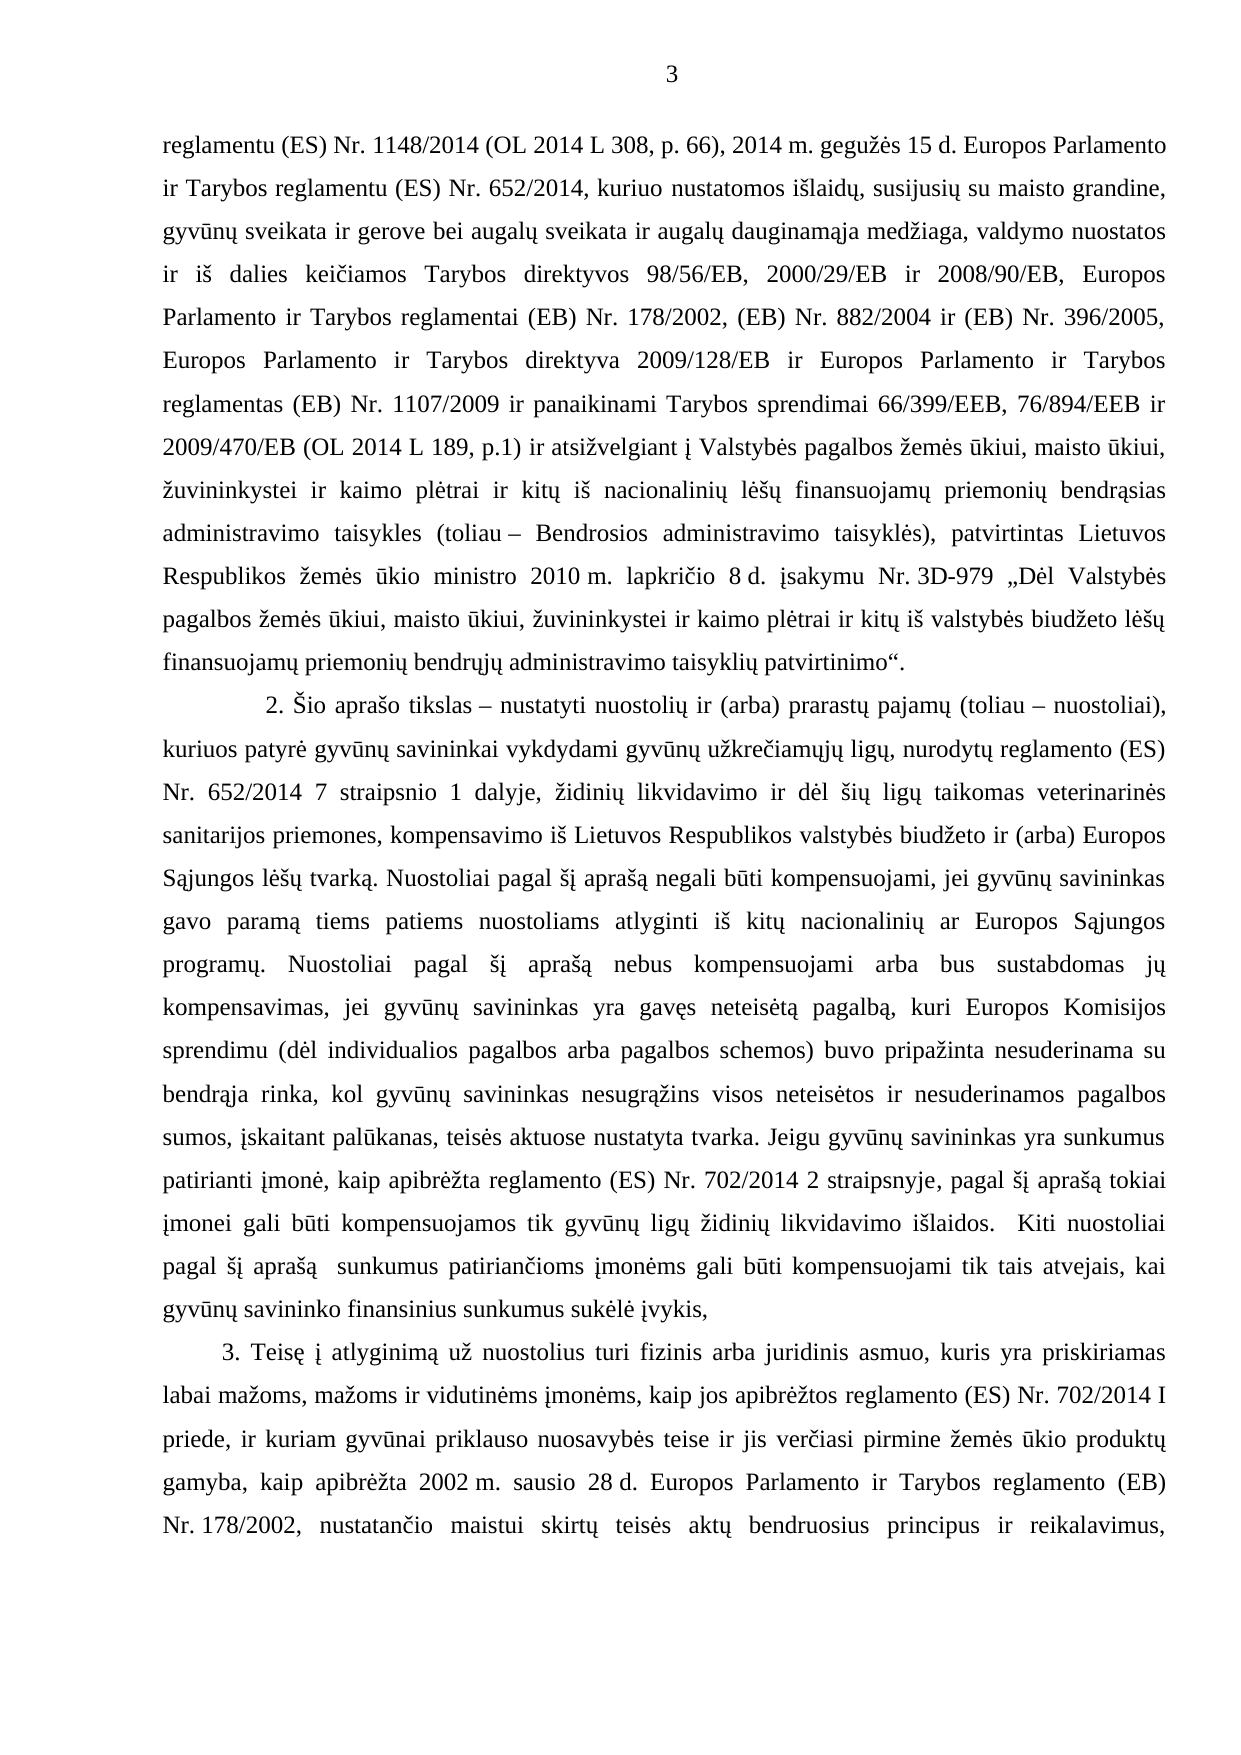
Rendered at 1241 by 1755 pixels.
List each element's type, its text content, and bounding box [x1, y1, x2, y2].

text 2. Šio aprašo tikslas – nustatyti nuostolių ir (arba) prarastų pajamų (toliau – nuostoliai), kuriuos patyrė gyvūnų savininkai vykdydami gyvūnų užkrečiamųjų ligų, nurodytų reglamento (ES) Nr. 652/2014 7 straipsnio 1 dalyje, židinių likvidavimo ir dėl šių ligų taikomas veterinarinės sanitarijos priemones, kompensavimo iš Lietuvos Respublikos valstybės biudžeto ir (arba) Europos Sąjungos lėšų tvarką. Nuostoliai pagal šį aprašą negali būti kompensuojami, jei gyvūnų savininkas gavo paramą tiems patiems nuostoliams atlyginti iš kitų nacionalinių ar Europos Sąjungos programų. Nuostoliai pagal šį aprašą nebus kompensuojami arba bus sustabdomas jų kompensavimas, jei gyvūnų savininkas yra gavęs neteisėtą pagalbą, kuri Europos Komisijos sprendimu (dėl individualios pagalbos arba pagalbos schemos) buvo pripažinta nesuderinama su bendrąja rinka, kol gyvūnų savininkas nesugrąžins visos neteisėtos ir nesuderinamos pagalbos sumos, įskaitant palūkanas, teisės aktuose nustatyta tvarka. Jeigu gyvūnų savininkas yra sunkumus patirianti įmonė, kaip apibrėžta reglamento (ES) Nr. 702/2014 2 straipsnyje, pagal šį aprašą tokiai įmonei gali būti kompensuojamos tik gyvūnų ligų židinių likvidavimo išlaidos. Kiti nuostoliai pagal šį aprašą sunkumus patiriančioms įmonėms gali būti kompensuojami tik tais atvejais, kai gyvūnų savininko finansinius sunkumus sukėlė įvykis, [162, 691, 1167, 1323]
text reglamentu (ES) Nr. 1148/2014 (OL 2014 L 308, p. 66), 2014 m. gegužės 15 d. Europos Parlamento ir Tarybos reglamentu (ES) Nr. 652/2014, kuriuo nustatomos išlaidų, susijusių su maisto grandine, gyvūnų sveikata ir gerove bei augalų sveikata ir augalų dauginamąja medžiaga, valdymo nuostatos ir iš dalies keičiamos Tarybos direktyvos 98/56/EB, 2000/29/EB ir 2008/90/EB, Europos Parlamento ir Tarybos reglamentai (EB) Nr. 178/2002, (EB) Nr. 882/2004 ir (EB) Nr. 396/2005, Europos Parlamento ir Tarybos direktyva 2009/128/EB ir Europos Parlamento ir Tarybos reglamentas (EB) Nr. 1107/2009 ir panaikinami Tarybos sprendimai 66/399/EEB, 76/894/EEB ir 2009/470/EB (OL 2014 L 189, p.1) ir atsižvelgiant į Valstybės pagalbos žemės ūkiui, maisto ūkiui, žuvininkystei ir kaimo plėtrai ir kitų iš nacionalinių lėšų finansuojamų priemonių bendrąsias administravimo taisykles (toliau – Bendrosios administravimo taisyklės), patvirtintas Lietuvos Respublikos žemės ūkio ministro 2010 m. lapkričio 8 d. įsakymu Nr. 3D-979 „Dėl Valstybės pagalbos žemės ūkiui, maisto ūkiui, žuvininkystei ir kaimo plėtrai ir kitų iš valstybės biudžeto lėšų finansuojamų priemonių bendrųjų administravimo taisyklių patvirtinimo“. [162, 130, 1167, 676]
text 3. Teisę į atlyginimą už nuostolius turi fizinis arba juridinis asmuo, kuris yra priskiriamas labai mažoms, mažoms ir vidutinėms įmonėms, kaip jos apibrėžtos reglamento (ES) Nr. 702/2014 I priede, ir kuriam gyvūnai priklauso nuosavybės teise ir jis verčiasi pirmine žemės ūkio produktų gamyba, kaip apibrėžta 2002 m. sausio 28 d. Europos Parlamento ir Tarybos reglamento (EB) Nr. 178/2002, nustatančio maistui skirtų teisės aktų bendruosius principus ir reikalavimus, [162, 1337, 1167, 1539]
